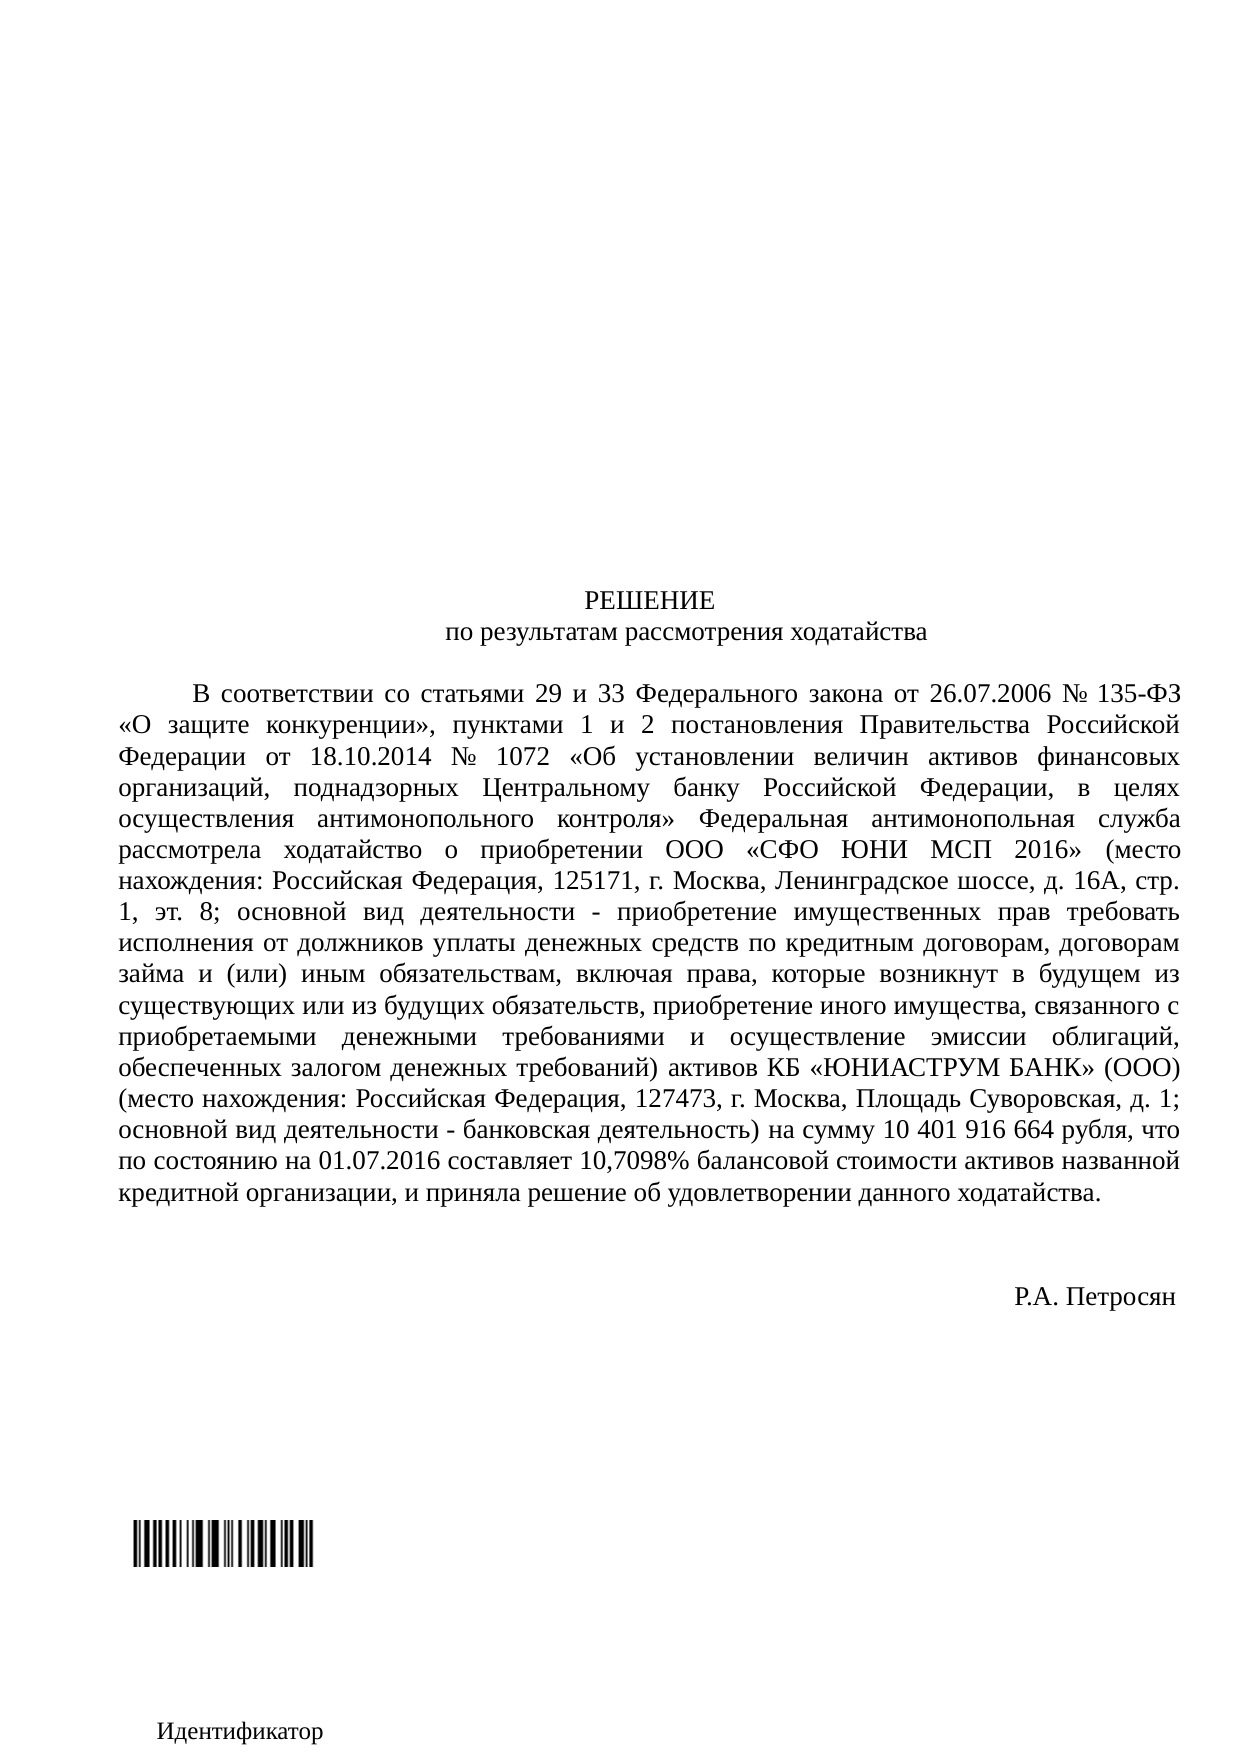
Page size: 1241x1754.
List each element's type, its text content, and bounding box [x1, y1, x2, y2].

table_cell [353, 1386, 832, 1431]
picture [118, 1520, 331, 1567]
table_header [353, 1207, 832, 1386]
text РЕШЕНИЕ [118, 584, 1181, 615]
text по результатам рассмотрения ходатайства [118, 615, 1181, 646]
table_header [118, 1207, 352, 1386]
table_cell [118, 1386, 352, 1431]
table_cell [832, 1386, 1182, 1431]
text В соответствии со статьями 29 и 33 Федерального закона от 26.07.2006 № 135-ФЗ «О защите конкуренции», пунктами 1 и 2 постановления Правительства Российской Федерации от 18.10.2014 № 1072 «Об установлении величин активов финансовых организаций, поднадзорных Центральному банку Российской Федерации, в целях осуществления антимонопольного контроля» Федеральная антимонопольная служба рассмотрела ходатайство о приобретении ООО «СФО ЮНИ МСП 2016» (место нахождения: Российская Федерация, 125171, г. Москва, Ленинградское шоссе, д. 16А, стр. 1, эт. 8; основной вид деятельности - приобретение имущественных прав требовать исполнения от должников уплаты денежных средств по кредитным договорам, договорам займа и (или) иным обязательствам, включая права, которые возникнут в будущем из существующих или из будущих обязательств, приобретение иного имущества, связанного с приобретаемыми денежными требованиями и осуществление эмиссии облигаций, обеспеченных залогом денежных требований) активов КБ «ЮНИАСТРУМ БАНК» (ООО) (место нахождения: Российская Федерация, 127473, г. Москва, Площадь Суворовская, д. 1; основной вид деятельности - банковская деятельность) на сумму 10 401 916 664 рубля, что по состоянию на 01.07.2016 составляет 10,7098% балансовой стоимости активов названной кредитной организации, и приняла решение об удовлетворении данного ходатайства. [118, 677, 1181, 1207]
table_header Р.А. Петросян [832, 1207, 1182, 1386]
table_header [664, 147, 1181, 584]
